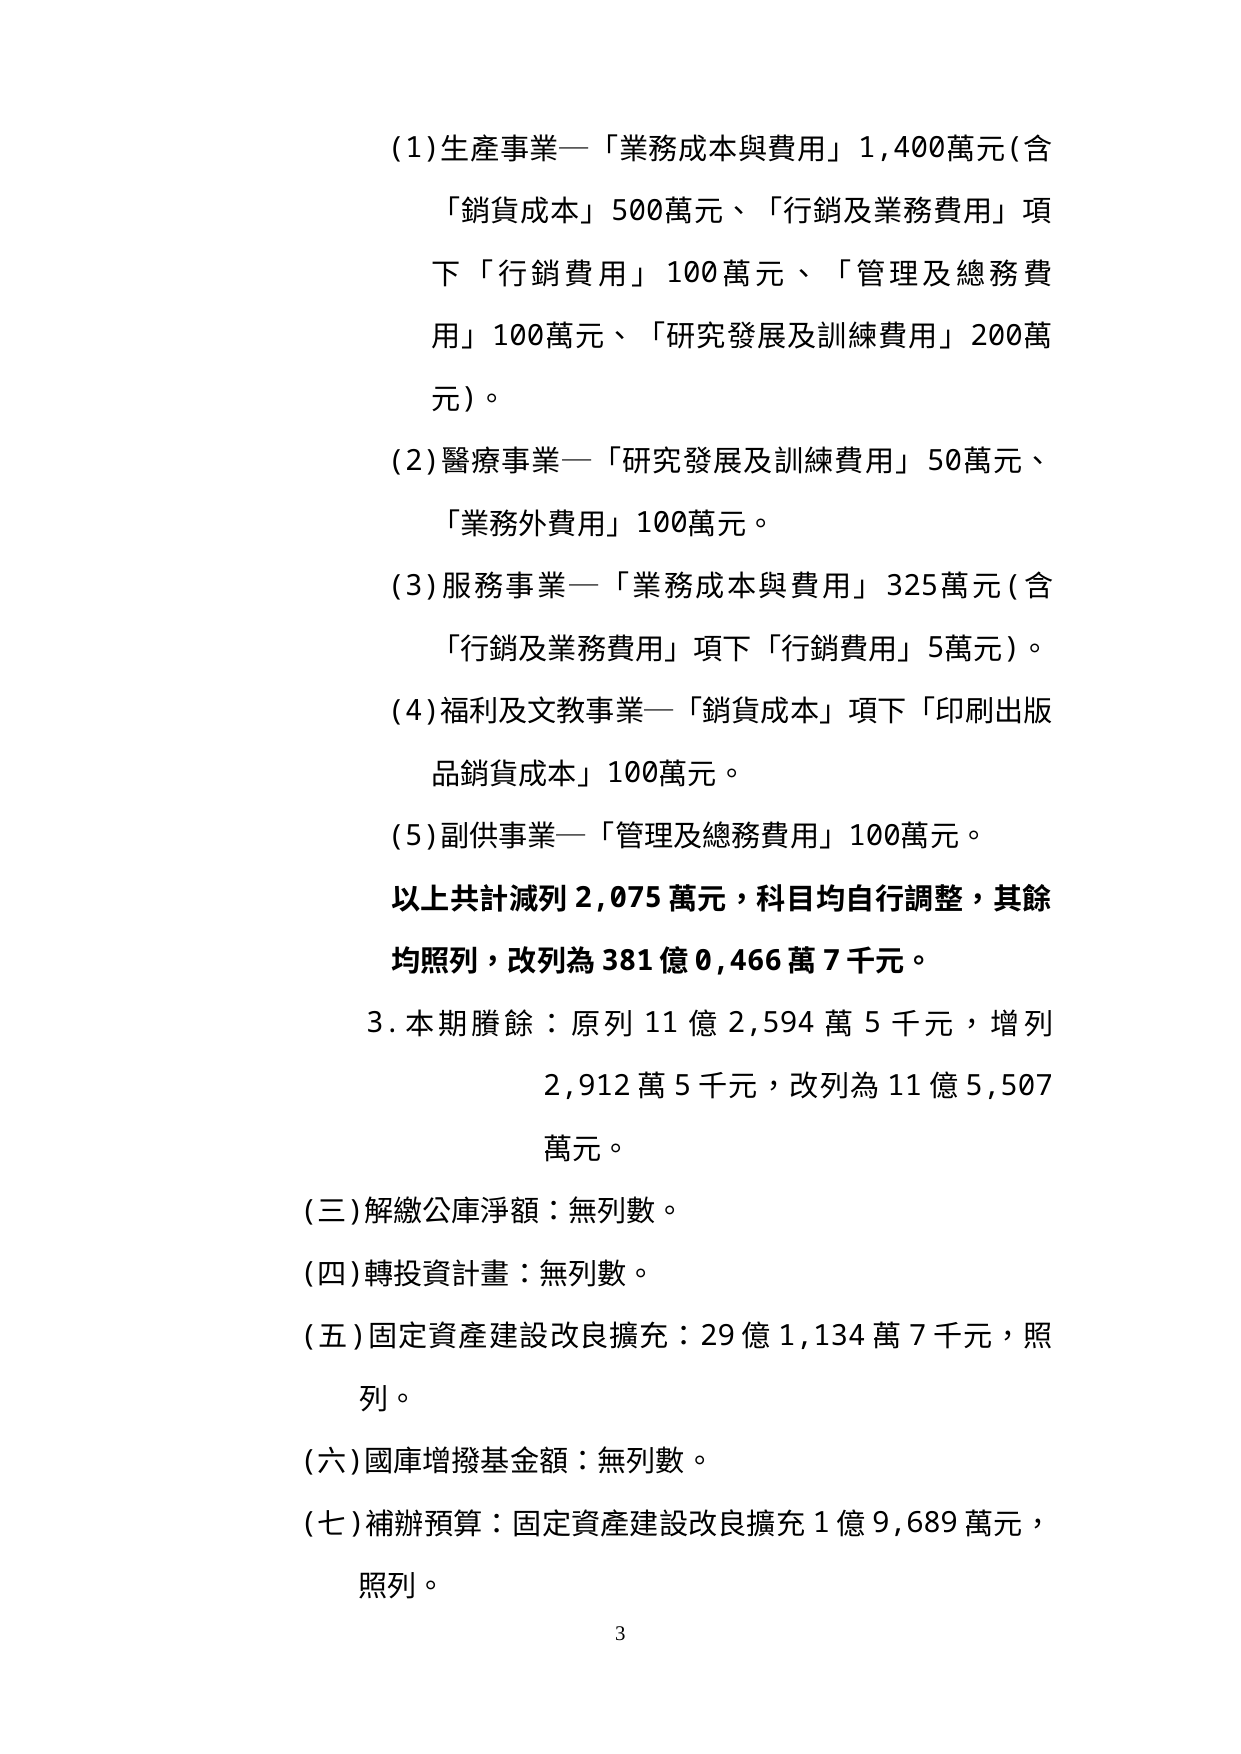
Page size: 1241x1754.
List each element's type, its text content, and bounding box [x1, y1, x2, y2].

text 以上共計減列2,075萬元，科目均自行調整，其餘均照列，改列為381億0,466萬7千元。 [391, 855, 1053, 980]
text (四)轉投資計畫：無列數。 [300, 1230, 1053, 1292]
text (三)解繳公庫淨額：無列數。 [300, 1167, 1053, 1230]
text (5)副供事業─「管理及總務費用」100萬元。 [387, 792, 1053, 855]
text (3)服務事業─「業務成本與費用」325萬元(含「行銷及業務費用」項下「行銷費用」5萬元)。 [387, 542, 1053, 667]
text (1)生產事業─「業務成本與費用」1,400萬元(含「銷貨成本」500萬元、「行銷及業務費用」項下「行銷費用」100萬元、「管理及總務費用」100萬元、「研究發展及訓練費用」200萬元)。 [387, 105, 1053, 417]
text (2)醫療事業─「研究發展及訓練費用」50萬元、「業務外費用」100萬元。 [387, 417, 1053, 542]
text 3.本期賸餘：原列11億2,594萬5千元，增列2,912萬5千元，改列為11億5,507萬元。 [366, 980, 1053, 1167]
text (六)國庫增撥基金額：無列數。 [300, 1417, 1053, 1480]
text (4)福利及文教事業─「銷貨成本」項下「印刷出版品銷貨成本」100萬元。 [387, 667, 1053, 792]
text (五)固定資產建設改良擴充：29億1,134萬7千元，照列。 [300, 1292, 1053, 1417]
text (七)補辦預算：固定資產建設改良擴充1億9,689萬元，照列。 [300, 1480, 1053, 1605]
